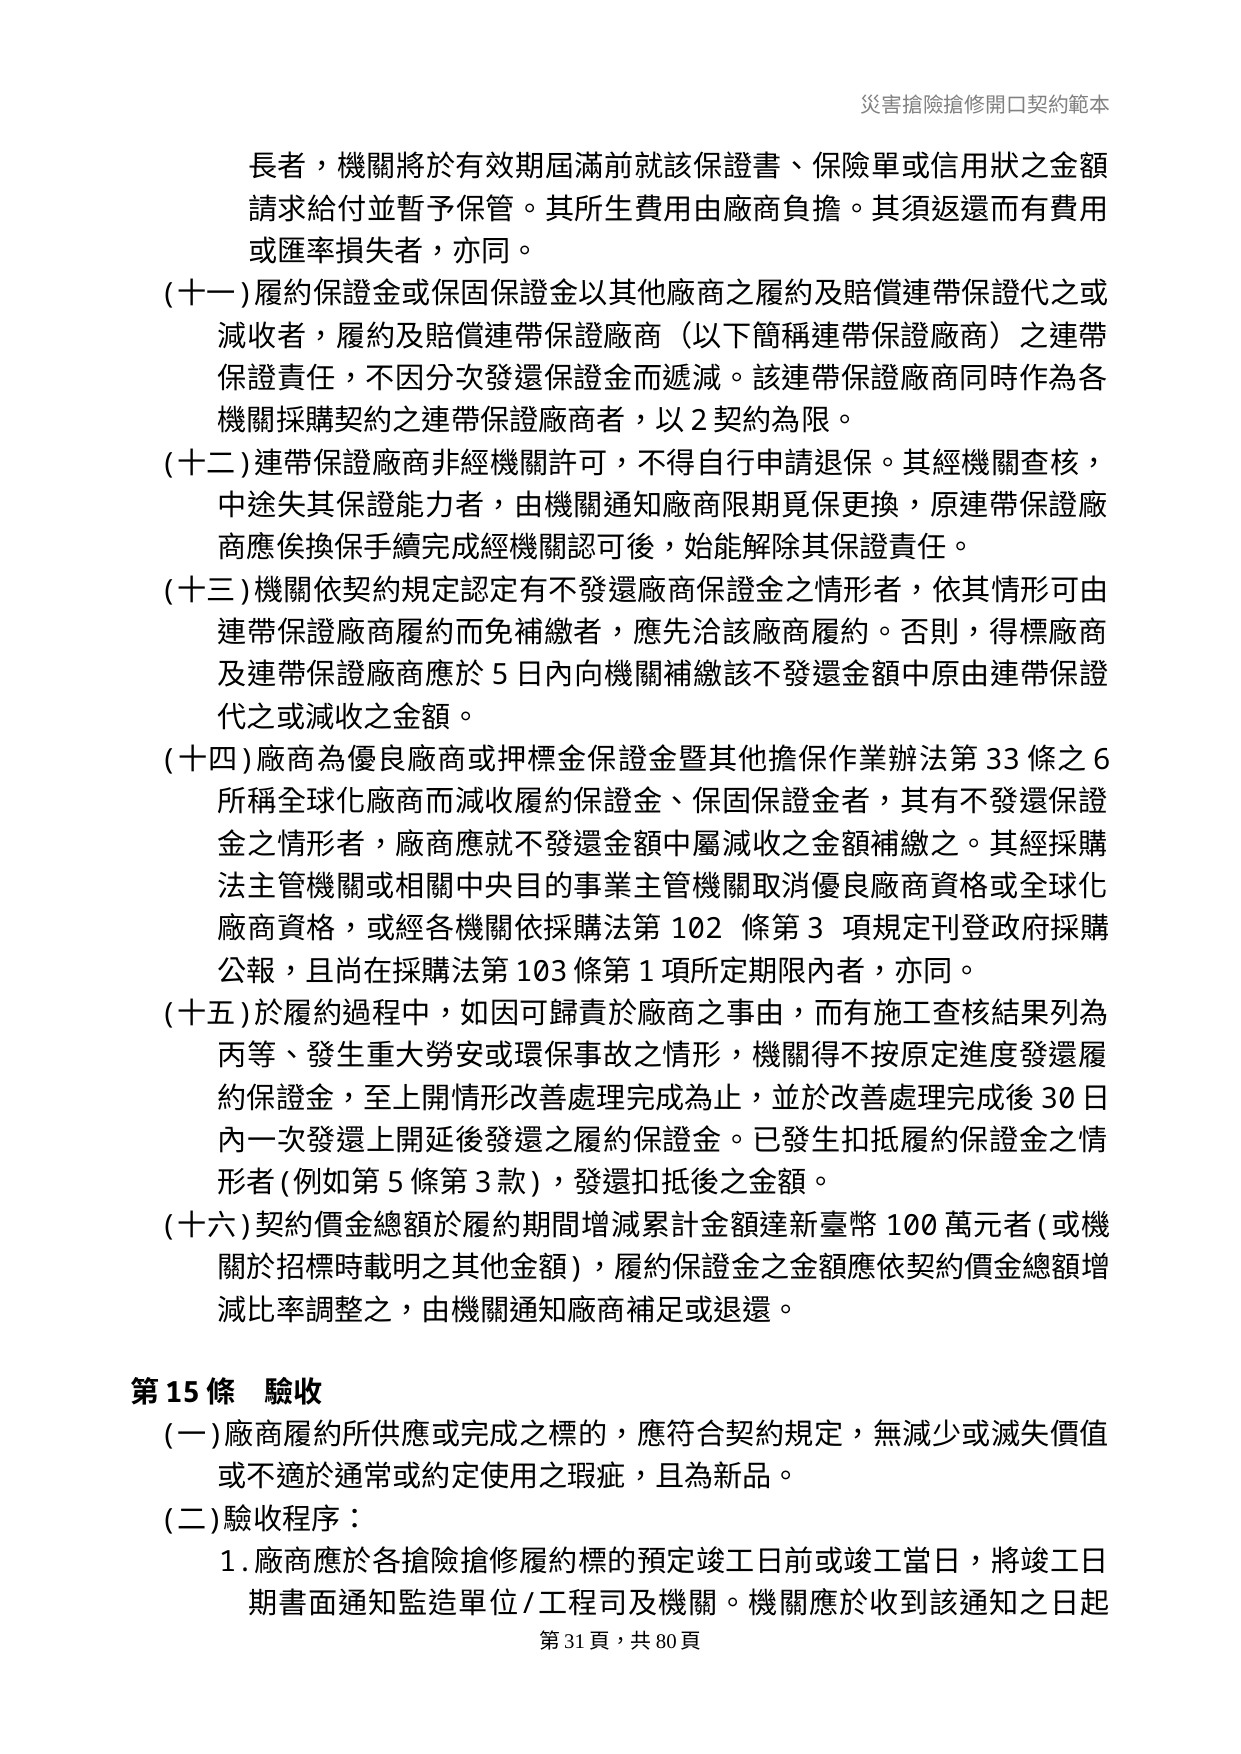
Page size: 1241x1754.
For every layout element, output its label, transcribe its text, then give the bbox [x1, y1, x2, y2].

text (二)驗收程序： [159, 1495, 1110, 1538]
text (十二)連帶保證廠商非經機關許可，不得自行申請退保。其經機關查核，中途失其保證能力者，由機關通知廠商限期覓保更換，原連帶保證廠商應俟換保手續完成經機關認可後，始能解除其保證責任。 [159, 439, 1110, 566]
text (十一)履約保證金或保固保證金以其他廠商之履約及賠償連帶保證代之或減收者，履約及賠償連帶保證廠商（以下簡稱連帶保證廠商）之連帶保證責任，不因分次發還保證金而遞減。該連帶保證廠商同時作為各機關採購契約之連帶保證廠商者，以2契約為限。 [159, 270, 1110, 439]
text (十五)於履約過程中，如因可歸責於廠商之事由，而有施工查核結果列為丙等、發生重大勞安或環保事故之情形，機關得不按原定進度發還履約保證金，至上開情形改善處理完成為止，並於改善處理完成後30日內一次發還上開延後發還之履約保證金。已發生扣抵履約保證金之情形者(例如第5條第3款)，發還扣抵後之金額。 [159, 989, 1110, 1201]
text (一)廠商履約所供應或完成之標的，應符合契約規定，無減少或滅失價值或不適於通常或約定使用之瑕疵，且為新品。 [159, 1411, 1110, 1495]
text 第15條 驗收 [130, 1368, 1110, 1411]
text (十四)廠商為優良廠商或押標金保證金暨其他擔保作業辦法第33條之6所稱全球化廠商而減收履約保證金、保固保證金者，其有不發還保證金之情形者，廠商應就不發還金額中屬減收之金額補繳之。其經採購法主管機關或相關中央目的事業主管機關取消優良廠商資格或全球化廠商資格，或經各機關依採購法第102 條第3 項規定刊登政府採購公報，且尚在採購法第103條第1項所定期限內者，亦同。 [159, 736, 1110, 989]
text (十三)機關依契約規定認定有不發還廠商保證金之情形者，依其情形可由連帶保證廠商履約而免補繳者，應先洽該廠商履約。否則，得標廠商及連帶保證廠商應於5日內向機關補繳該不發還金額中原由連帶保證代之或減收之金額。 [159, 566, 1110, 736]
text 長者，機關將於有效期屆滿前就該保證書、保險單或信用狀之金額請求給付並暫予保管。其所生費用由廠商負擔。其須返還而有費用或匯率損失者，亦同。 [248, 143, 1110, 270]
text (十六)契約價金總額於履約期間增減累計金額達新臺幣100萬元者(或機關於招標時載明之其他金額)，履約保證金之金額應依契約價金總額增減比率調整之，由機關通知廠商補足或退還。 [159, 1201, 1110, 1328]
text 1.廠商應於各搶險搶修履約標的預定竣工日前或竣工當日，將竣工日期書面通知監造單位/工程司及機關。機關應於收到該通知之日起 [218, 1538, 1110, 1622]
